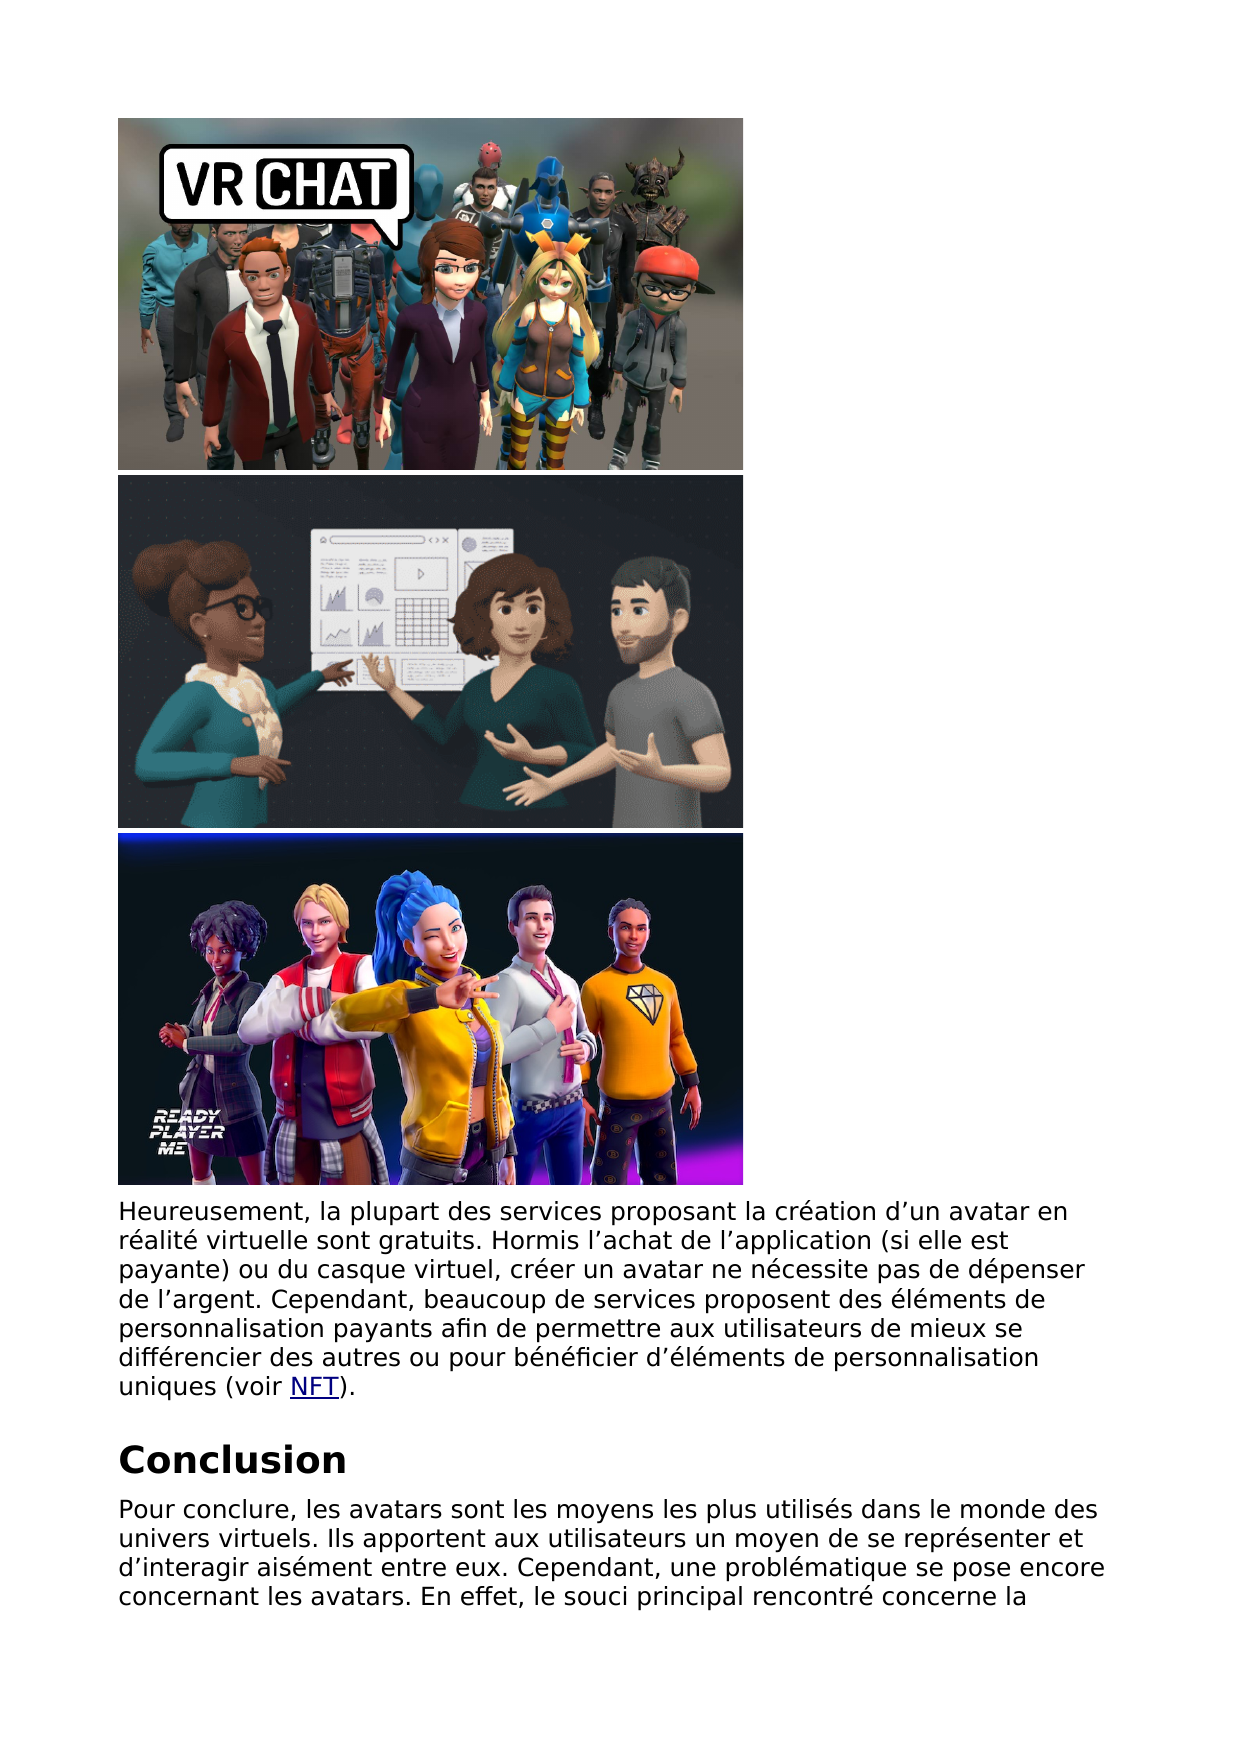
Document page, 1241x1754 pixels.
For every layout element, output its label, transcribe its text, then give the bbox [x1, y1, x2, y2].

subtitle Conclusion [118, 1439, 1122, 1483]
picture [118, 475, 744, 828]
picture [118, 118, 744, 470]
text Heureusement, la plupart des services proposant la création d’un avatar en réalité virtuelle sont gratuits. Hormis l’achat de l’application (si elle est payante) ou du casque virtuel, créer un avatar ne nécessite pas de dépenser de l’argent. Cependant, beaucoup de services proposent des éléments de personnalisation payants afin de permettre aux utilisateurs de mieux se différencier des autres ou pour bénéficier d’éléments de personnalisation uniques (voir NFT). [118, 1197, 1122, 1401]
picture [118, 833, 744, 1185]
text Pour conclure, les avatars sont les moyens les plus utilisés dans le monde des univers virtuels. Ils apportent aux utilisateurs un moyen de se représenter et d’interagir aisément entre eux. Cependant, une problématique se pose encore concernant les avatars. En effet, le souci principal rencontré concerne la [118, 1495, 1122, 1612]
